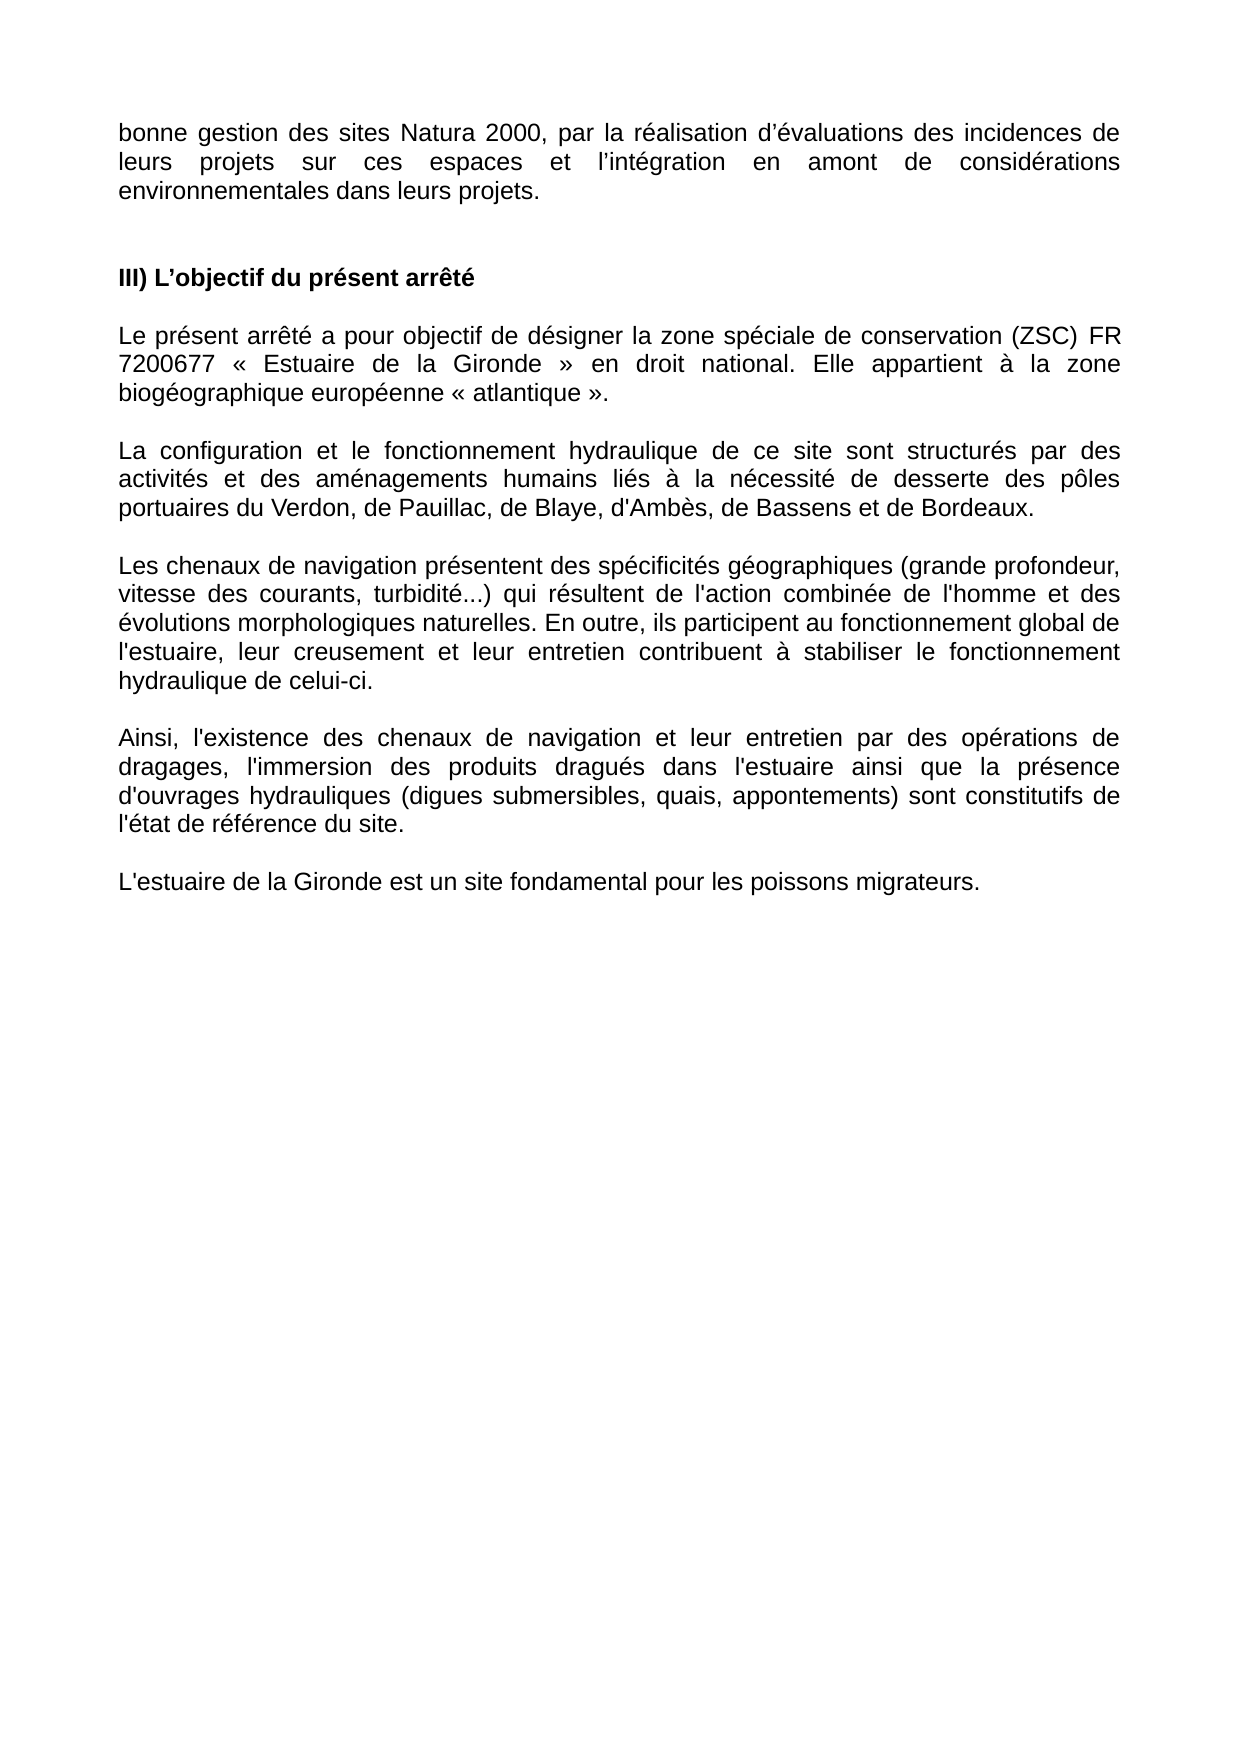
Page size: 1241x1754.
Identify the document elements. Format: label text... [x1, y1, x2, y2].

text Les chenaux de navigation présentent des spécificités géographiques (grande profondeur, vitesse des courants, turbidité...) qui résultent de l'action combinée de l'homme et des évolutions morphologiques naturelles. En outre, ils participent au fonctionnement global de l'estuaire, leur creusement et leur entretien contribuent à stabiliser le fonctionnement hydraulique de celui-ci. [118, 551, 1122, 694]
text L'estuaire de la Gironde est un site fondamental pour les poissons migrateurs. [118, 867, 1122, 896]
text bonne gestion des sites Natura 2000, par la réalisation d’évaluations des incidences de leurs projets sur ces espaces et l’intégration en amont de considérations environnementales dans leurs projets. [118, 118, 1122, 204]
text Le présent arrêté a pour objectif de désigner la zone spéciale de conservation (ZSC) FR 7200677 « Estuaire de la Gironde » en droit national. Elle appartient à la zone biogéographique européenne « atlantique ». [118, 321, 1122, 407]
text La configuration et le fonctionnement hydraulique de ce site sont structurés par des activités et des aménagements humains liés à la nécessité de desserte des pôles portuaires du Verdon, de Pauillac, de Blaye, d'Ambès, de Bassens et de Bordeaux. [118, 436, 1122, 522]
text III) L’objectif du présent arrêté [118, 263, 1122, 291]
text Ainsi, l'existence des chenaux de navigation et leur entretien par des opérations de dragages, l'immersion des produits dragués dans l'estuaire ainsi que la présence d'ouvrages hydrauliques (digues submersibles, quais, appontements) sont constitutifs de l'état de référence du site. [118, 723, 1122, 838]
